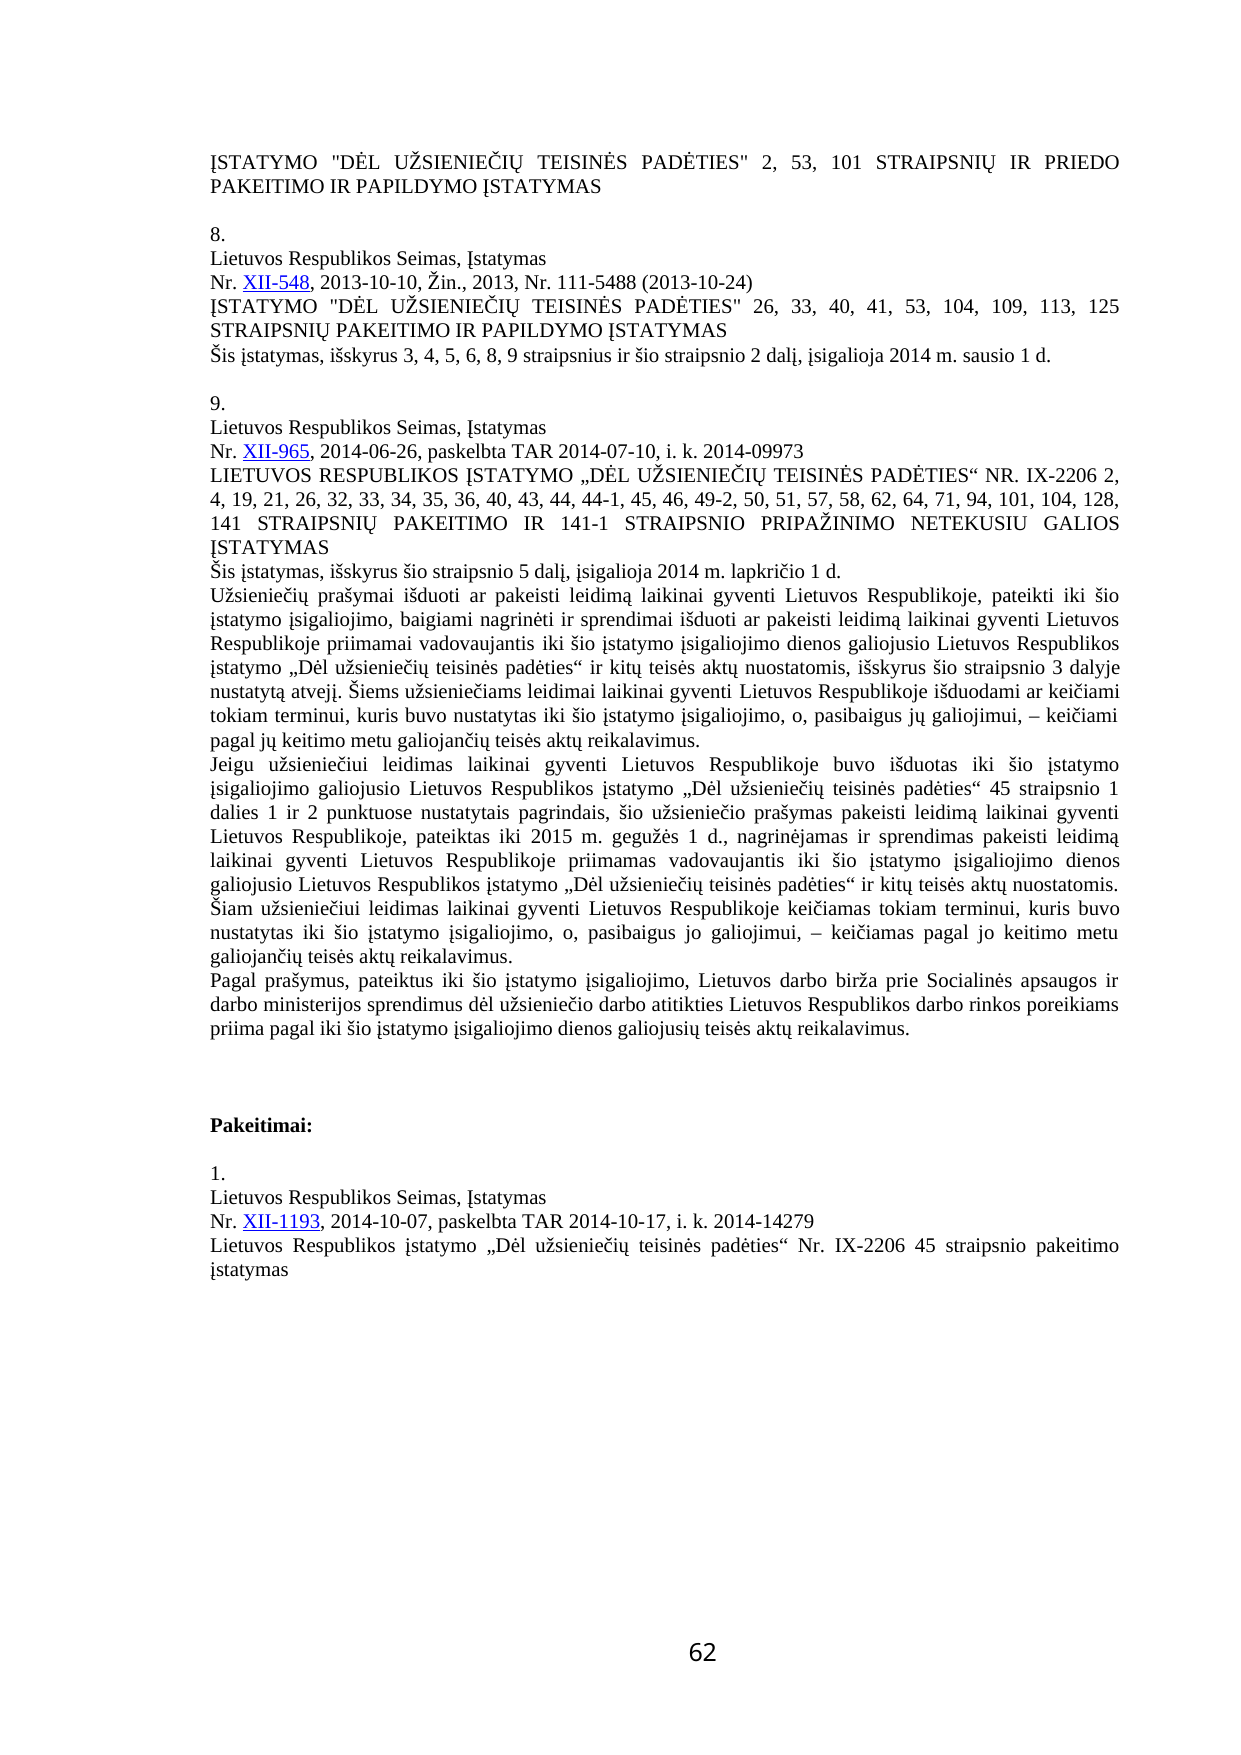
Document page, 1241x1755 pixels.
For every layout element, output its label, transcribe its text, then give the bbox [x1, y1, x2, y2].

text Jeigu užsieniečiui leidimas laikinai gyventi Lietuvos Respublikoje buvo išduotas iki šio įstatymo įsigaliojimo galiojusio Lietuvos Respublikos įstatymo „Dėl užsieniečių teisinės padėties“ 45 straipsnio 1 dalies 1 ir 2 punktuose nustatytais pagrindais, šio užsieniečio prašymas pakeisti leidimą laikinai gyventi Lietuvos Respublikoje, pateiktas iki 2015 m. gegužės 1 d., nagrinėjamas ir sprendimas pakeisti leidimą laikinai gyventi Lietuvos Respublikoje priimamas vadovaujantis iki šio įstatymo įsigaliojimo dienos galiojusio Lietuvos Respublikos įstatymo „Dėl užsieniečių teisinės padėties“ ir kitų teisės aktų nuostatomis. Šiam užsieniečiui leidimas laikinai gyventi Lietuvos Respublikoje keičiamas tokiam terminui, kuris buvo nustatytas iki šio įstatymo įsigaliojimo, o, pasibaigus jo galiojimui, – keičiamas pagal jo keitimo metu galiojančių teisės aktų reikalavimus. [210, 752, 1120, 968]
text Lietuvos Respublikos Seimas, Įstatymas [210, 1185, 1120, 1209]
text Nr. XII-548, 2013-10-10, Žin., 2013, Nr. 111-5488 (2013-10-24) [210, 270, 1120, 294]
text 1. [210, 1161, 1120, 1185]
text Lietuvos Respublikos Seimas, Įstatymas [210, 415, 1120, 439]
text Lietuvos Respublikos Seimas, Įstatymas [210, 246, 1120, 270]
text Lietuvos Respublikos įstatymo „Dėl užsieniečių teisinės padėties“ Nr. IX-2206 45 straipsnio pakeitimo įstatymas [210, 1233, 1120, 1281]
text Užsieniečių prašymai išduoti ar pakeisti leidimą laikinai gyventi Lietuvos Respublikoje, pateikti iki šio įstatymo įsigaliojimo, baigiami nagrinėti ir sprendimai išduoti ar pakeisti leidimą laikinai gyventi Lietuvos Respublikoje priimamai vadovaujantis iki šio įstatymo įsigaliojimo dienos galiojusio Lietuvos Respublikos įstatymo „Dėl užsieniečių teisinės padėties“ ir kitų teisės aktų nuostatomis, išskyrus šio straipsnio 3 dalyje nustatytą atvejį. Šiems užsieniečiams leidimai laikinai gyventi Lietuvos Respublikoje išduodami ar keičiami tokiam terminui, kuris buvo nustatytas iki šio įstatymo įsigaliojimo, o, pasibaigus jų galiojimui, – keičiami pagal jų keitimo metu galiojančių teisės aktų reikalavimus. [210, 583, 1120, 752]
text LIETUVOS RESPUBLIKOS ĮSTATYMO „DĖL UŽSIENIEČIŲ TEISINĖS PADĖTIES“ NR. IX-2206 2, 4, 19, 21, 26, 32, 33, 34, 35, 36, 40, 43, 44, 44-1, 45, 46, 49-2, 50, 51, 57, 58, 62, 64, 71, 94, 101, 104, 128, 141 STRAIPSNIŲ PAKEITIMO IR 141-1 STRAIPSNIO PRIPAŽINIMO NETEKUSIU GALIOS ĮSTATYMAS [210, 463, 1120, 559]
text Nr. XII-1193, 2014-10-07, paskelbta TAR 2014-10-17, i. k. 2014-14279 [210, 1209, 1120, 1233]
text ĮSTATYMO "DĖL UŽSIENIEČIŲ TEISINĖS PADĖTIES" 2, 53, 101 STRAIPSNIŲ IR PRIEDO PAKEITIMO IR PAPILDYMO ĮSTATYMAS [210, 150, 1120, 198]
text 9. [210, 391, 1120, 415]
text Šis įstatymas, išskyrus 3, 4, 5, 6, 8, 9 straipsnius ir šio straipsnio 2 dalį, įsigalioja 2014 m. sausio 1 d. [210, 342, 1120, 367]
text ĮSTATYMO "DĖL UŽSIENIEČIŲ TEISINĖS PADĖTIES" 26, 33, 40, 41, 53, 104, 109, 113, 125 STRAIPSNIŲ PAKEITIMO IR PAPILDYMO ĮSTATYMAS [210, 294, 1120, 342]
text Pagal prašymus, pateiktus iki šio įstatymo įsigaliojimo, Lietuvos darbo birža prie Socialinės apsaugos ir darbo ministerijos sprendimus dėl užsieniečio darbo atitikties Lietuvos Respublikos darbo rinkos poreikiams priima pagal iki šio įstatymo įsigaliojimo dienos galiojusių teisės aktų reikalavimus. [210, 968, 1120, 1040]
text Nr. XII-965, 2014-06-26, paskelbta TAR 2014-07-10, i. k. 2014-09973 [210, 439, 1120, 463]
text Pakeitimai: [210, 1112, 1120, 1137]
text Šis įstatymas, išskyrus šio straipsnio 5 dalį, įsigalioja 2014 m. lapkričio 1 d. [210, 559, 1120, 583]
text 8. [210, 222, 1120, 246]
